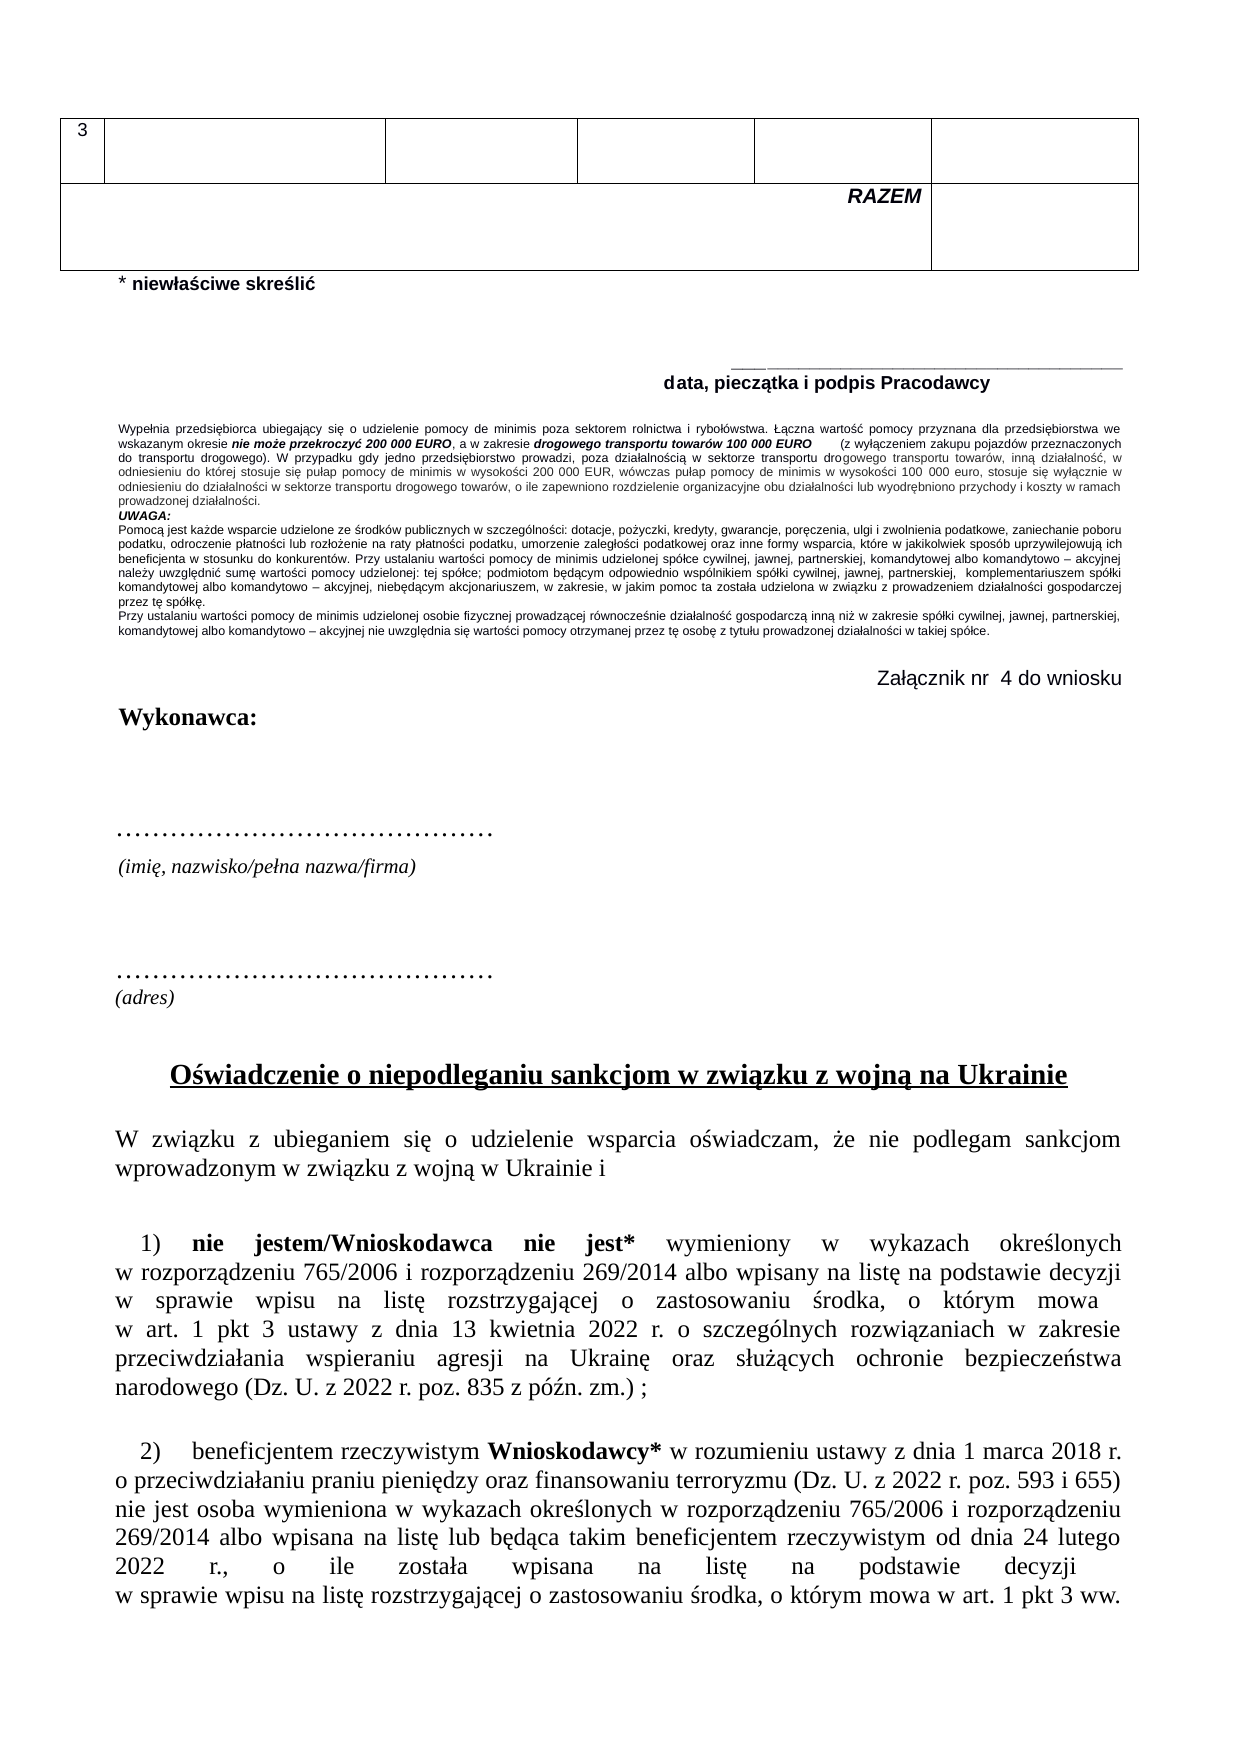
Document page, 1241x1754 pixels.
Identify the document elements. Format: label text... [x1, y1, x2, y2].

text Pomocą jest każde wsparcie udzielone ze środków publicznych w szczególności: dotacje, pożyczki, kredyty, gwarancje, poręczenia, ulgi i zwolnienia podatkowe, zaniechanie poboru podatku, odroczenie płatności lub rozłożenie na raty płatności podatku, umorzenie zaległości podatkowej oraz inne formy wsparcia, które w jakikolwiek sposób uprzywilejowują ich beneficjenta w stosunku do konkurentów. Przy ustalaniu wartości pomocy de minimis udzielonej spółce cywilnej, jawnej, partnerskiej, komandytowej albo komandytowo – akcyjnej należy uwzględnić sumę wartości pomocy udzielonej: tej spółce; podmiotom będącym odpowiednio wspólnikiem spółki cywilnej, jawnej, partnerskiej, komplementariuszem spółki komandytowej albo komandytowo – akcyjnej, niebędącym akcjonariuszem, w zakresie, w jakim pomoc ta została udzielona w związku z prowadzeniem działalności gospodarczej przez tę spółkę. [118, 522, 1122, 609]
table_cell [932, 119, 1138, 183]
text * niewłaściwe skreślić [118, 271, 1122, 295]
text UWAGA: [118, 508, 1122, 522]
text _____________________________________ [118, 348, 1122, 372]
text Załącznik nr 4 do wniosku [118, 666, 1122, 690]
table_cell [105, 119, 385, 183]
text Wykonawca: [118, 702, 1122, 731]
table_cell [932, 184, 1138, 270]
table_cell [755, 119, 931, 183]
text 2) beneficjentem rzeczywistym Wnioskodawcy* w rozumieniu ustawy z dnia 1 marca 2018 r. o przeciwdziałaniu praniu pieniędzy oraz finansowaniu terroryzmu (Dz. U. z 2022 r. poz. 593 i 655) nie jest osoba wymieniona w wykazach określonych w rozporządzeniu 765/2006 i rozporządzeniu 269/2014 albo wpisana na listę lub będąca takim beneficjentem rzeczywistym od dnia 24 lutego 2022 r., o ile została wpisana na listę na podstawie decyzji w sprawie wpisu na listę rozstrzygającej o zastosowaniu środka, o którym mowa w art. 1 pkt 3 ww. [115, 1436, 1122, 1609]
table_cell [578, 119, 754, 183]
text …………………………………… [115, 811, 1122, 842]
text (imię, nazwisko/pełna nazwa/firma) [118, 854, 1122, 878]
text W związku z ubieganiem się o udzielenie wsparcia oświadczam, że nie podlegam sankcjom wprowadzonym w związku z wojną w Ukrainie i [115, 1124, 1122, 1182]
table_cell [386, 119, 577, 183]
text (adres) [115, 985, 1122, 1009]
text Wypełnia przedsiębiorca ubiegający się o udzielenie pomocy de minimis poza sektorem rolnictwa i rybołówstwa. Łączna wartość pomocy przyznana dla przedsiębiorstwa we wskazanym okresie nie może przekroczyć 200 000 EURO, a w zakresie drogowego transportu towarów 100 000 EURO (z wyłączeniem zakupu pojazdów przeznaczonych do transportu drogowego). W przypadku gdy jedno przedsiębiorstwo prowadzi, poza działalnością w sektorze transportu drogowego transportu towarów, inną działalność, w odniesieniu do której stosuje się pułap pomocy de minimis w wysokości 200 000 EUR, wówczas pułap pomocy de minimis w wysokości 100 000 euro, stosuje się wyłącznie w odniesieniu do działalności w sektorze transportu drogowego towarów, o ile zapewniono rozdzielenie organizacyjne obu działalności lub wyodrębniono przychody i koszty w ramach prowadzonej działalności. [118, 422, 1122, 508]
text …………………………………… [115, 954, 1122, 985]
text Przy ustalaniu wartości pomocy de minimis udzielonej osobie fizycznej prowadzącej równocześnie działalność gospodarczą inną niż w zakresie spółki cywilnej, jawnej, partnerskiej, komandytowej albo komandytowo – akcyjnej nie uwzględnia się wartości pomocy otrzymanej przez tę osobę z tytułu prowadzonej działalności w takiej spółce. [118, 609, 1122, 637]
text Oświadczenie o niepodleganiu sankcjom w związku z wojną na Ukrainie [115, 1057, 1122, 1091]
table_cell RAZEM [61, 184, 931, 270]
table_cell 3 [61, 119, 104, 183]
text data, pieczątka i podpis Pracodawcy [118, 372, 1122, 393]
text 1) nie jestem/Wnioskodawca nie jest* wymieniony w wykazach określonych w rozporządzeniu 765/2006 i rozporządzeniu 269/2014 albo wpisany na listę na podstawie decyzji w sprawie wpisu na listę rozstrzygającej o zastosowaniu środka, o którym mowa w art. 1 pkt 3 ustawy z dnia 13 kwietnia 2022 r. o szczególnych rozwiązaniach w zakresie przeciwdziałania wspieraniu agresji na Ukrainę oraz służących ochronie bezpieczeństwa narodowego (Dz. U. z 2022 r. poz. 835 z późn. zm.) ; [115, 1228, 1122, 1401]
